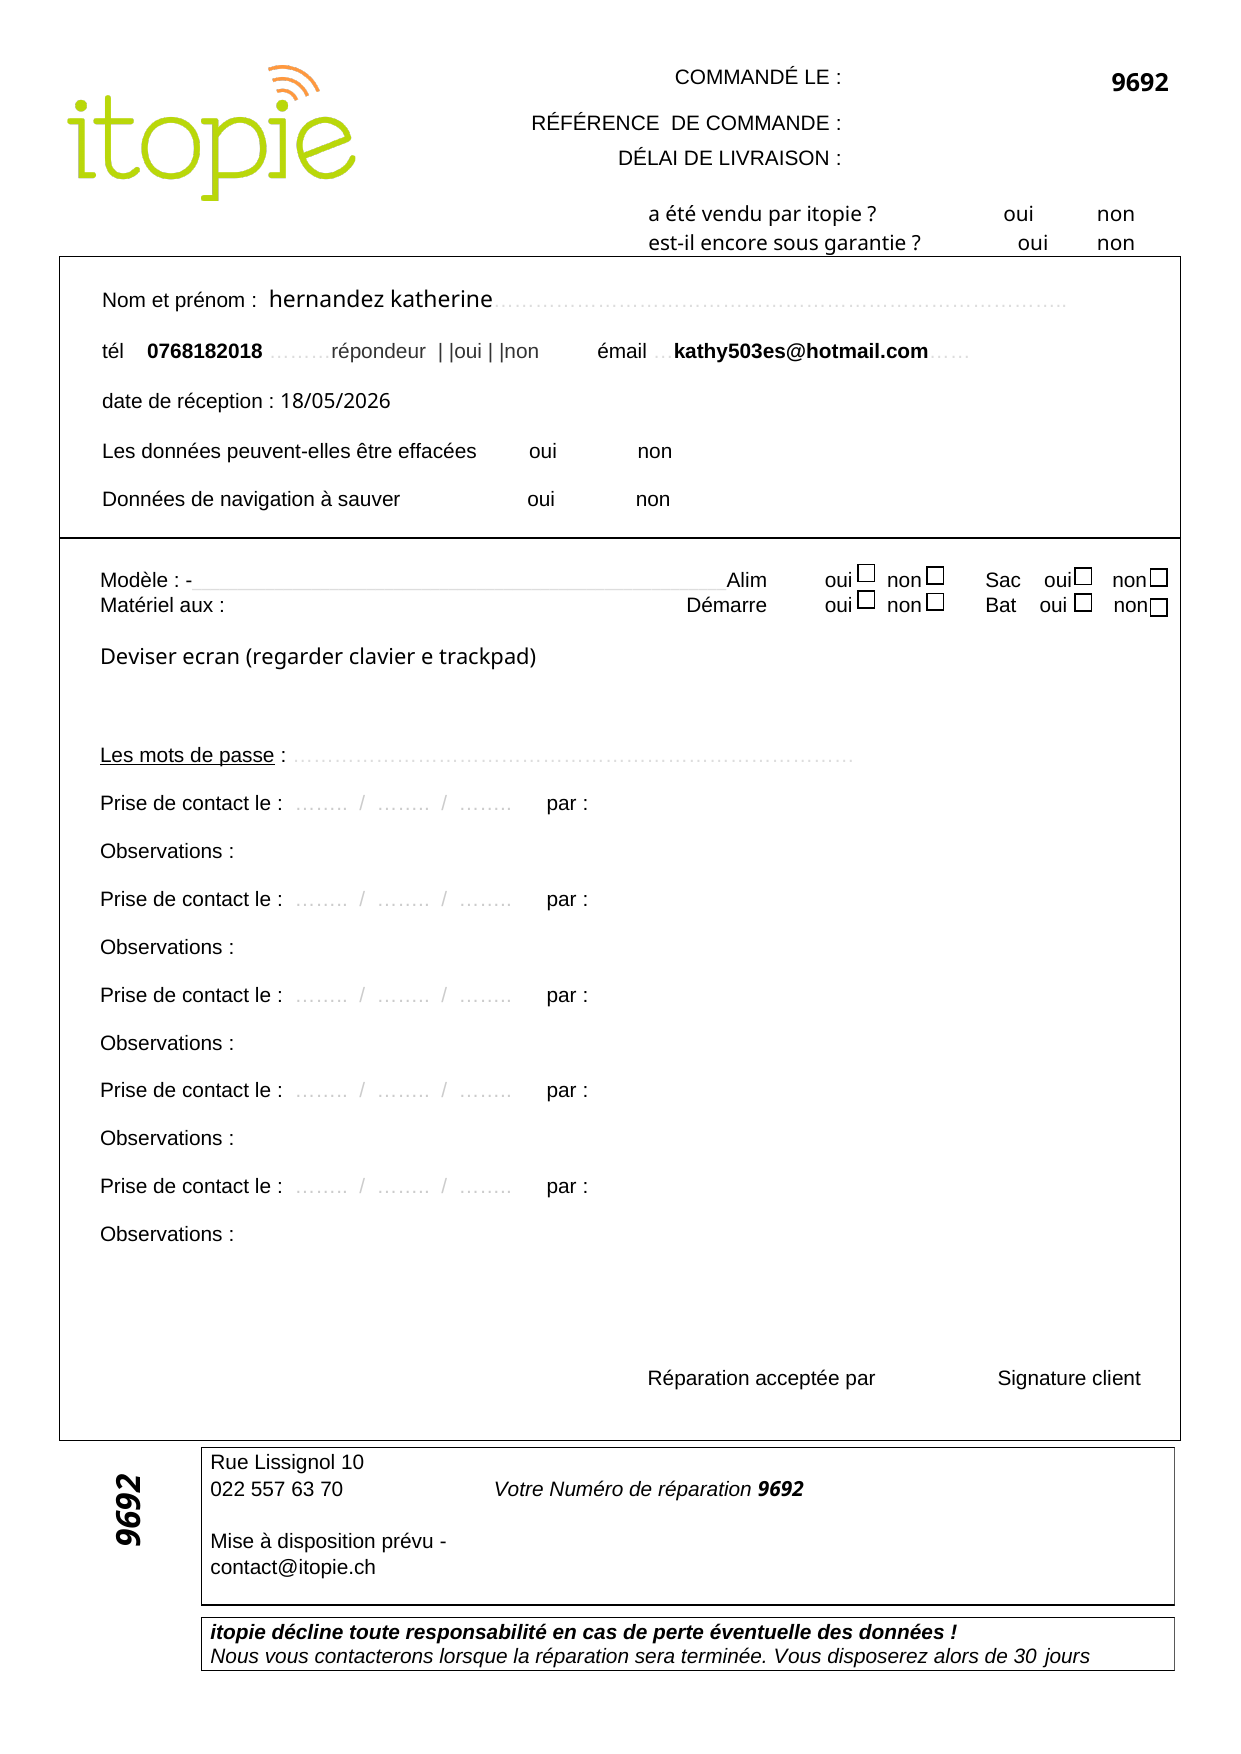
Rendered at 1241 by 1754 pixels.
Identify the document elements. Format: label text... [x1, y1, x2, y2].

text Prise de contact le : …….. / …….. / …….. par : [60, 788, 1180, 815]
text tél 0768182018 ………répondeur | |oui | |non émail …kathy503es@hotmail.com…… [60, 335, 1180, 362]
text Données de navigation à sauver oui non [60, 484, 1180, 511]
text Réparation acceptée par Signature client [60, 1363, 1180, 1390]
table_header 9692 [847, 59, 1180, 104]
text Les données peuvent-elles être effacées oui non [60, 436, 1180, 463]
text Modèle : - Alim oui non Sac oui non [948, 562, 1180, 590]
table_cell DÉLAI DE LIVRAISON : [490, 140, 847, 175]
text Prise de contact le : …….. / …….. / …….. par : [60, 1171, 1180, 1198]
table_header COMMANDÉ LE : [490, 59, 847, 104]
table_header 9692 [59, 1441, 195, 1677]
table_cell itopie décline toute responsabilité en cas de perte éventuelle des données ! Nous vous contacterons lorsque la réparation sera terminée. Vous disposerez alors de 30 jours [195, 1611, 1180, 1677]
text Observations : [60, 931, 1180, 958]
text est-il encore sous garantie ? oui non [59, 228, 1181, 256]
text Modèle : - Alim oui non Sac oui non [879, 562, 925, 590]
text Les mots de passe : ……………………………………………………………………… [60, 740, 1180, 767]
text Prise de contact le : …….. / …….. / …….. par : [60, 1075, 1180, 1102]
table_header Rue Lissignol 10 022 557 63 70 Votre Numéro de réparation 9692 Mise à disposition prévu - contact@itopie.ch [195, 1441, 1180, 1611]
table_cell [847, 140, 1180, 175]
table_cell [847, 105, 1180, 140]
text Nom et prénom : hernandez katherine……………………………………………………………………….. [60, 280, 1180, 314]
text Matériel aux : Démarre oui non Bat oui non [60, 590, 1180, 617]
text Deviser ecran (regarder clavier e trackpad) [60, 638, 1180, 671]
text a été vendu par itopie ? oui non [59, 199, 1181, 228]
table_cell RÉFÉRENCE DE COMMANDE : [490, 105, 847, 140]
text Observations : [60, 1123, 1180, 1150]
text Observations : [60, 836, 1180, 863]
text Modèle : - Alim oui non Sac oui non [60, 562, 856, 590]
text Prise de contact le : …….. / …….. / …….. par : [60, 979, 1180, 1006]
text Observations : [60, 1219, 1180, 1246]
picture [67, 65, 356, 201]
text date de réception : 18/05/2026 [60, 383, 1180, 415]
text Observations : [60, 1027, 1180, 1054]
text Prise de contact le : …….. / …….. / …….. par : [60, 883, 1180, 911]
